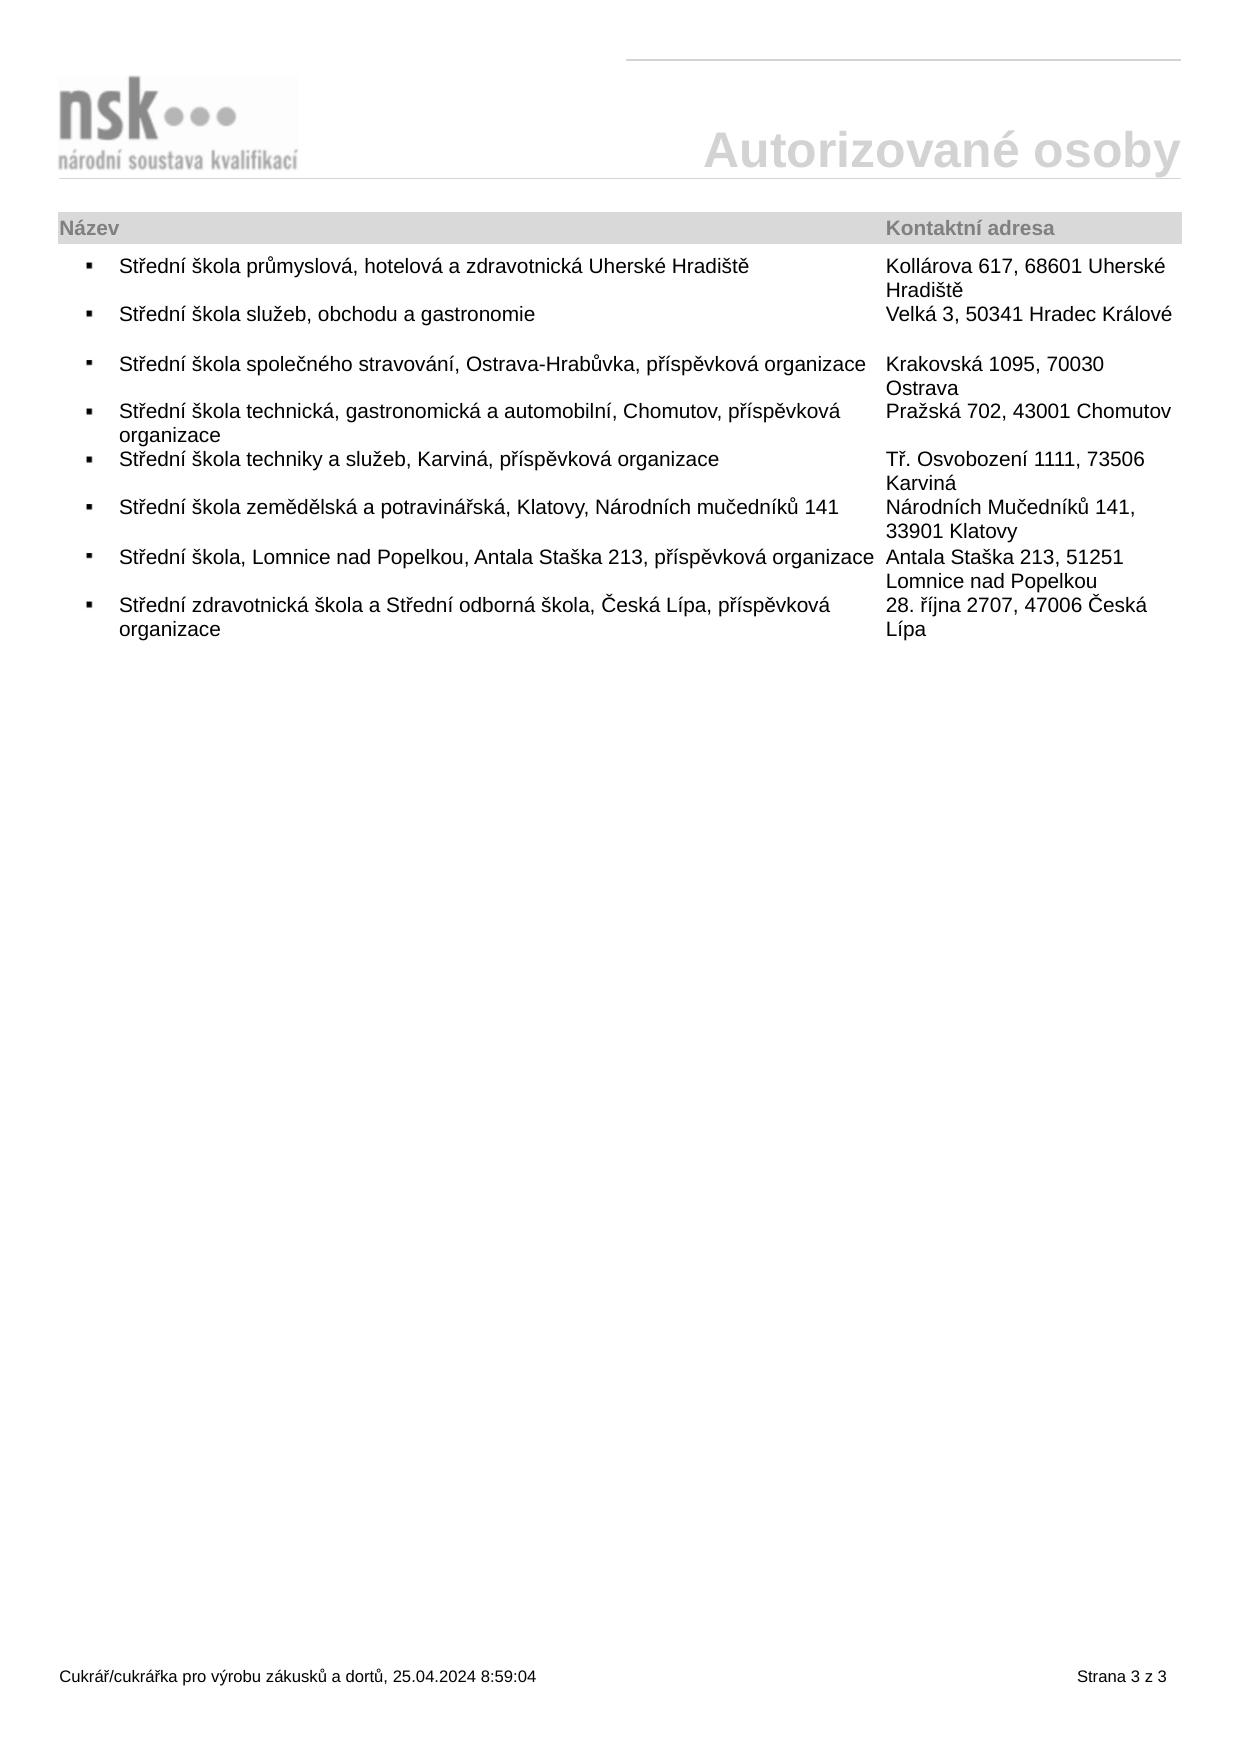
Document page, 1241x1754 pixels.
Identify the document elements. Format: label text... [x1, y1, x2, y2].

table_cell [481, 244, 617, 254]
table_cell [618, 521, 626, 544]
table_cell [119, 473, 481, 495]
picture [59, 495, 119, 519]
table_cell [481, 1240, 617, 1450]
table_cell [619, 59, 626, 172]
table_cell [481, 940, 617, 1240]
table_cell [59, 196, 119, 212]
table_cell [481, 375, 617, 399]
table_cell [626, 473, 860, 495]
table_cell [860, 328, 886, 351]
table_cell [59, 244, 119, 254]
table_cell [618, 172, 626, 178]
table_cell [119, 1240, 481, 1450]
table_cell Střední škola průmyslová, hotelová a zdravotnická Uherské Hradiště [119, 254, 886, 279]
table_cell [618, 569, 626, 592]
table_cell [481, 196, 617, 212]
table_cell [119, 196, 481, 212]
picture [59, 254, 119, 278]
picture [59, 302, 119, 326]
table_cell [1167, 940, 1181, 1240]
table_cell [618, 940, 626, 1240]
picture [59, 447, 119, 472]
table_cell [59, 640, 119, 940]
table_cell [119, 521, 481, 544]
table_cell [119, 569, 481, 592]
table_cell [59, 328, 119, 351]
table_cell Autorizované osoby [626, 61, 1181, 178]
picture [59, 544, 119, 567]
table_cell [860, 1240, 886, 1450]
table_cell [59, 473, 119, 495]
table_cell [618, 196, 626, 212]
table_cell [1167, 1240, 1181, 1450]
table_cell [626, 1240, 860, 1450]
table_cell [59, 375, 119, 399]
table_cell [626, 521, 860, 544]
table_cell [119, 244, 481, 254]
table_cell [59, 940, 119, 1240]
table_cell [119, 1450, 481, 1659]
table_cell [59, 172, 119, 178]
table_cell [1167, 196, 1181, 212]
picture [59, 351, 119, 374]
table_cell [626, 1450, 860, 1659]
table_cell Pražská 702, 43001 Chomutov [886, 399, 1181, 423]
table_cell [886, 1450, 1167, 1659]
table_cell [1167, 1450, 1181, 1659]
table_cell [886, 640, 1167, 940]
table_cell Střední škola zemědělská a potravinářská, Klatovy, Národních mučedníků 141 [119, 495, 886, 521]
table_cell [886, 940, 1167, 1240]
table_cell [59, 521, 119, 544]
table_cell [618, 244, 626, 254]
table_cell Střední škola, Lomnice nad Popelkou, Antala Staška 213, příspěvková organizace [119, 545, 886, 568]
table_cell Strana 3 z 3 [860, 1659, 1167, 1695]
table_cell [1167, 1659, 1181, 1695]
table_cell [886, 1240, 1167, 1450]
table_cell [119, 640, 481, 940]
table_cell [481, 1450, 617, 1659]
table_cell [886, 244, 1167, 254]
table_cell [481, 569, 617, 592]
table_cell [860, 280, 886, 302]
table_cell [618, 1450, 626, 1659]
table_cell [618, 375, 626, 399]
table_cell [886, 196, 1167, 212]
table_cell [860, 1450, 886, 1659]
table_cell [59, 179, 1181, 196]
table_cell [626, 196, 860, 212]
table_cell [481, 280, 617, 302]
table_cell [860, 244, 886, 254]
table_cell Střední škola služeb, obchodu a gastronomie [119, 302, 886, 327]
table_cell [626, 640, 860, 940]
table_cell [886, 423, 1167, 447]
table_cell [626, 280, 860, 302]
table_cell [481, 328, 617, 351]
table_cell [119, 375, 481, 399]
table_cell [59, 569, 119, 592]
table_cell [481, 473, 617, 495]
table_cell [618, 1240, 626, 1450]
table_cell [860, 640, 886, 940]
table_cell [618, 640, 626, 940]
table_cell Velká 3, 50341 Hradec Králové [886, 302, 1181, 351]
table_cell [626, 375, 860, 399]
table_cell [860, 196, 886, 212]
table_cell Cukrář/cukrářka pro výrobu zákusků a dortů, 25.04.2024 8:59:04 [59, 1659, 860, 1695]
table_cell [1167, 244, 1181, 254]
table_cell [626, 569, 860, 592]
table_cell [119, 940, 481, 1240]
table_cell [59, 617, 119, 640]
table_cell [1167, 640, 1181, 940]
table_cell [626, 244, 860, 254]
table_cell [626, 940, 860, 1240]
table_cell [119, 328, 481, 351]
table_cell Střední škola společného stravování, Ostrava-Hrabůvka, příspěvková organizace [119, 351, 886, 375]
table_cell [1167, 423, 1181, 447]
table_cell Kollárova 617, 68601 Uherské Hradiště [886, 254, 1181, 302]
table_cell Kontaktní adresa [886, 214, 1180, 242]
picture [59, 399, 119, 424]
table_cell [59, 280, 119, 302]
table_cell [59, 1450, 119, 1659]
table_cell 28. října 2707, 47006 Česká Lípa [886, 593, 1181, 640]
table_cell Antala Staška 213, 51251 Lomnice nad Popelkou [886, 545, 1181, 592]
table_cell Střední škola techniky a služeb, Karviná, příspěvková organizace [119, 447, 886, 473]
table_cell [860, 940, 886, 1240]
table_cell [481, 521, 617, 544]
table_cell Národních Mučedníků 141, 33901 Klatovy [886, 495, 1181, 544]
table_cell Střední zdravotnická škola a Střední odborná škola, Česká Lípa, příspěvková organizace [119, 593, 886, 640]
table_cell Tř. Osvobození 1111, 73506 Karviná [886, 447, 1181, 495]
table_cell [860, 569, 886, 592]
table_cell [860, 473, 886, 495]
table_cell [481, 640, 617, 940]
picture [57, 59, 619, 172]
table_cell Název [60, 214, 885, 242]
picture [59, 592, 119, 617]
table_cell [860, 375, 886, 399]
table_cell [59, 1240, 119, 1450]
table_cell [618, 473, 626, 495]
table_cell Krakovská 1095, 70030 Ostrava [886, 351, 1181, 399]
table_cell [618, 328, 626, 351]
table_cell [59, 424, 119, 447]
table_cell [860, 521, 886, 544]
table_cell [481, 172, 617, 178]
table_cell [119, 172, 481, 178]
table_cell [618, 280, 626, 302]
table_cell Střední škola technická, gastronomická a automobilní, Chomutov, příspěvková organizace [119, 399, 886, 447]
table_cell [119, 280, 481, 302]
table_cell [626, 328, 860, 351]
